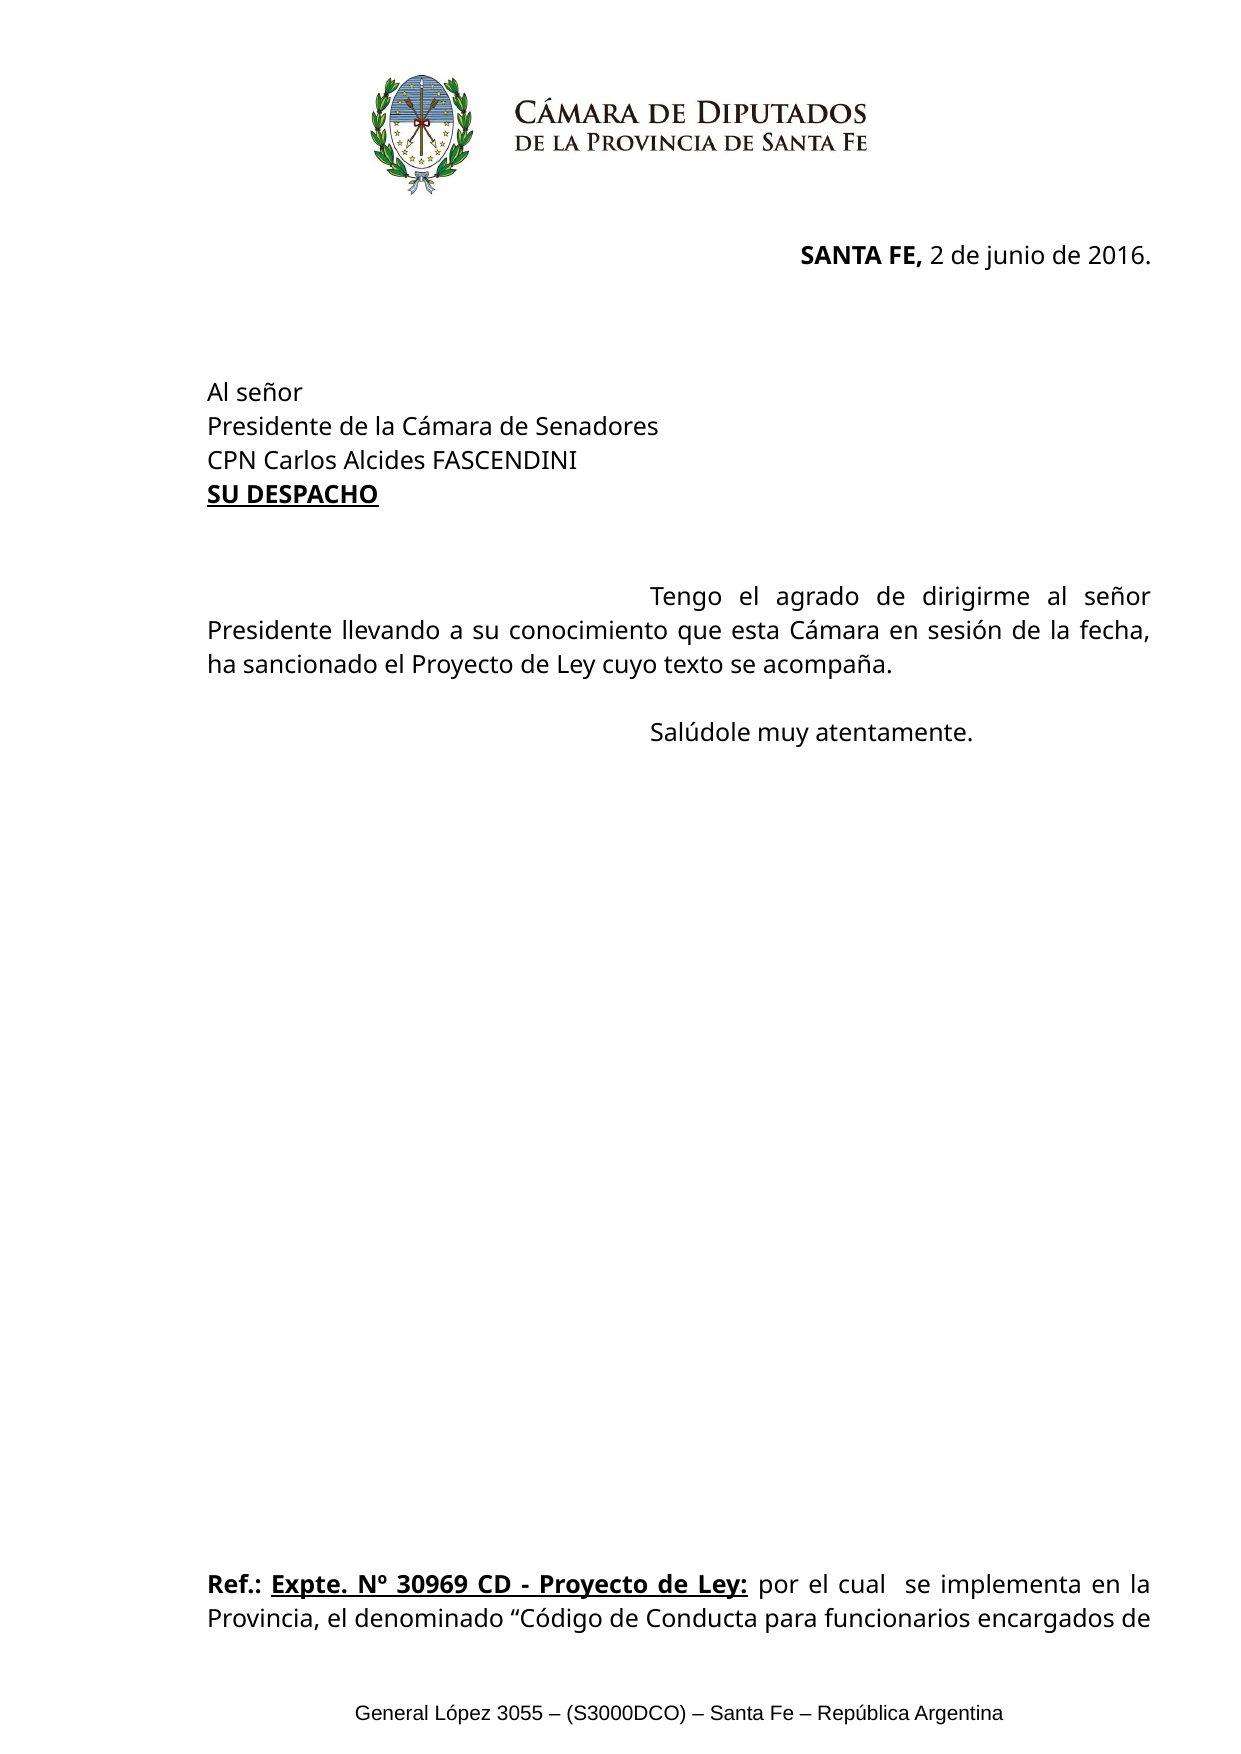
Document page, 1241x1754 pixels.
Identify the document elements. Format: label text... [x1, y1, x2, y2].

text SANTA FE, 2 de junio de 2016. [207, 238, 1152, 272]
text SU DESPACHO [207, 476, 1152, 511]
text Al señor [207, 374, 1152, 408]
text Ref.: Expte. Nº 30969 CD - Proyecto de Ley: por el cual se implementa en la Provincia, el denominado “Código de Conducta para funcionarios encargados de [207, 1566, 1152, 1634]
text Salúdole muy atentamente. [207, 715, 1152, 749]
picture [370, 75, 867, 199]
text CPN Carlos Alcides FASCENDINI [207, 442, 1152, 476]
text Presidente de la Cámara de Senadores [207, 408, 1152, 442]
text Tengo el agrado de dirigirme al señor Presidente llevando a su conocimiento que esta Cámara en sesión de la fecha, ha sancionado el Proyecto de Ley cuyo texto se acompaña. [207, 579, 1152, 681]
